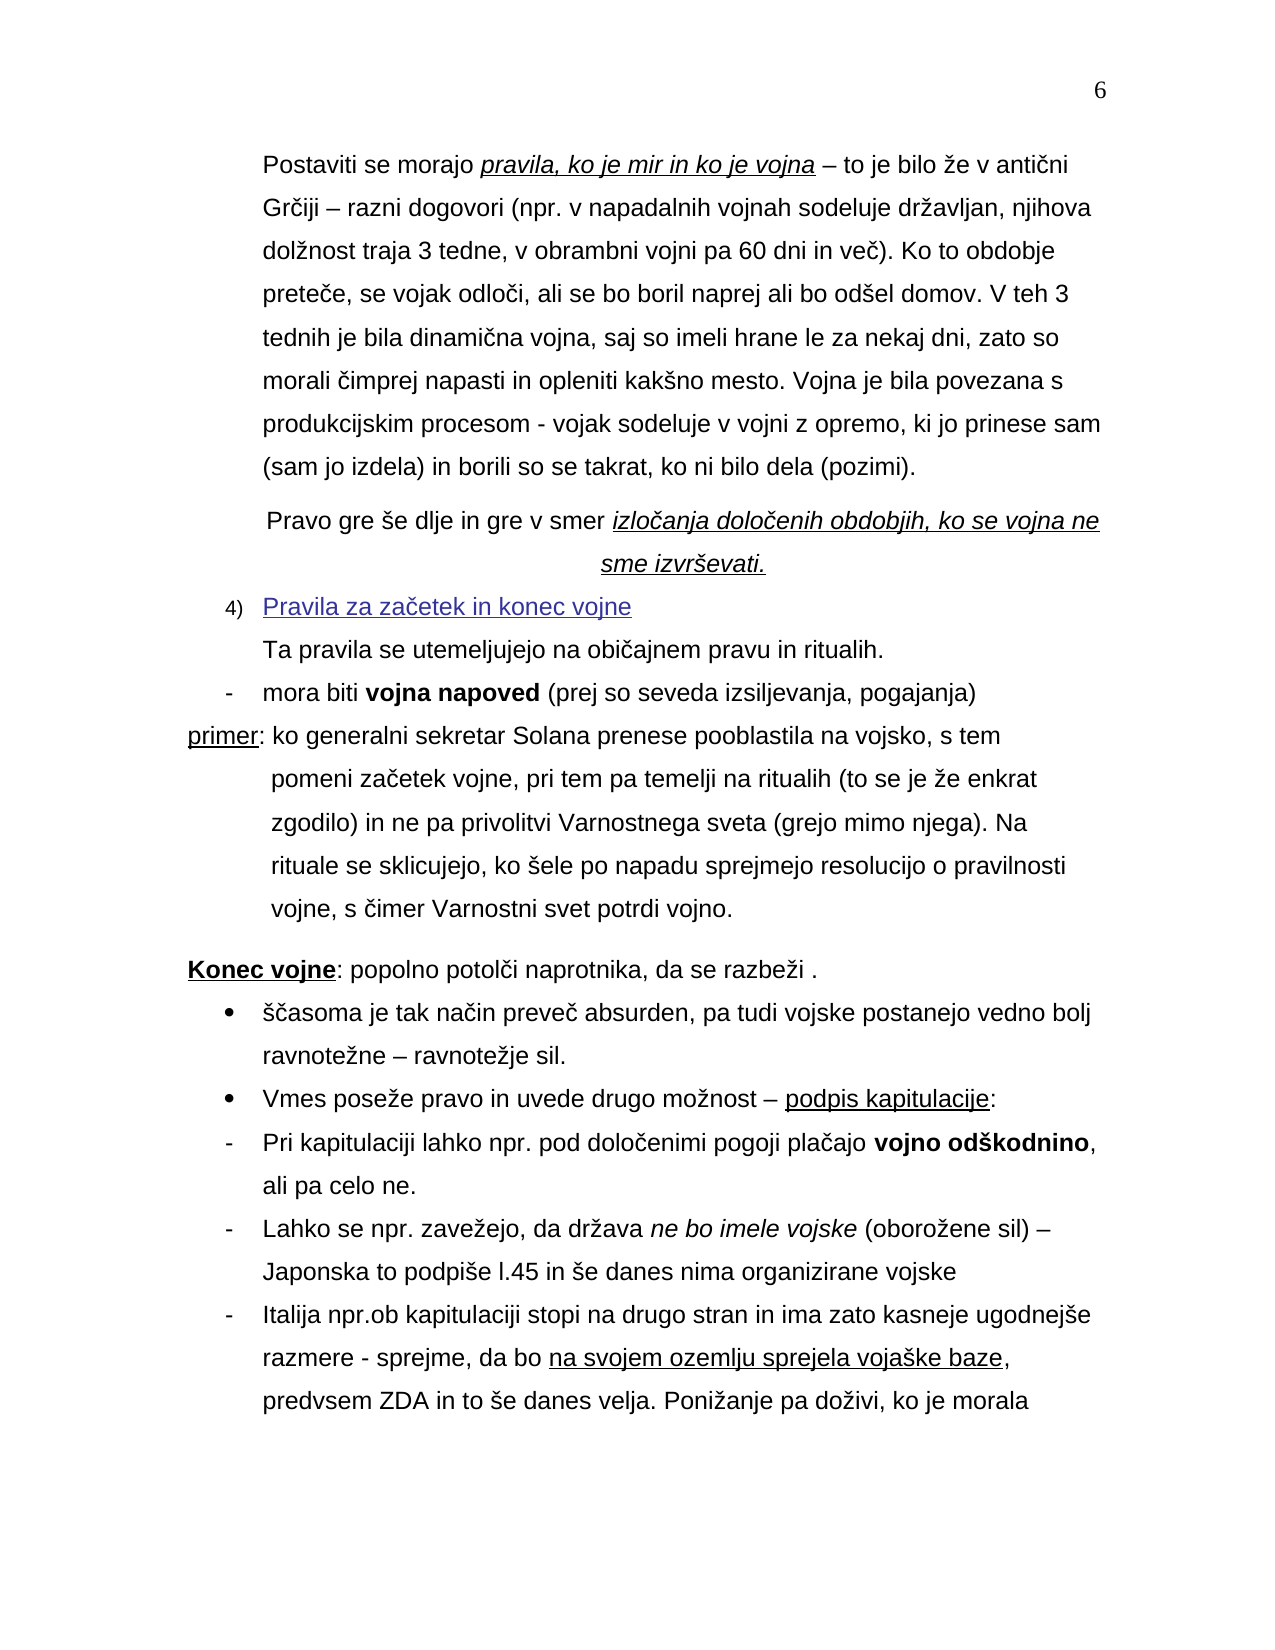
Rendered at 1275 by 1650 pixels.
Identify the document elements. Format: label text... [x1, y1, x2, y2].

text Postaviti se morajo pravila, ko je mir in ko je vojna – to je bilo že v antični Grčiji – razni dogovori (npr. v napadalnih vojnah sodeluje državljan, njihova dolžnost traja 3 tedne, v obrambni vojni pa 60 dni in več). Ko to obdobje preteče, se vojak odloči, ali se bo boril naprej ali bo odšel domov. V teh 3 tednih je bila dinamična vojna, saj so imeli hrane le za nekaj dni, zato so morali čimprej napasti in opleniti kakšno mesto. Vojna je bila povezana s produkcijskim procesom - vojak sodeluje v vojni z opremo, ki jo prinese sam (sam jo izdela) in borili so se takrat, ko ni bilo dela (pozimi). [262, 150, 1106, 481]
list Pravila za začetek in konec vojne [225, 592, 1106, 621]
list Italija npr.ob kapitulaciji stopi na drugo stran in ima zato kasneje ugodnejše razmere - sprejme, da bo na svojem ozemlju sprejela vojaške baze, predvsem ZDA in to še danes velja. Ponižanje pa doživi, ko je morala [225, 1300, 1106, 1415]
list ščasoma je tak način preveč absurden, pa tudi vojske postanejo vedno bolj ravnotežne – ravnotežje sil. [225, 998, 1106, 1070]
list Vmes poseže pravo in uvede drugo možnost – podpis kapitulacije: [225, 1084, 1106, 1113]
list mora biti vojna napoved (prej so seveda izsiljevanja, pogajanja) [225, 678, 1106, 707]
text pomeni začetek vojne, pri tem pa temelji na ritualih (to se je že enkrat [187, 764, 1106, 793]
text primer: ko generalni sekretar Solana prenese pooblastila na vojsko, s tem [187, 721, 1106, 750]
text Pravo gre še dlje in gre v smer izločanja določenih obdobjih, ko se vojna ne sme izvrševati. [262, 506, 1106, 578]
text zgodilo) in ne pa privolitvi Varnostnega sveta (grejo mimo njega). Na [187, 808, 1106, 836]
list Pri kapitulaciji lahko npr. pod določenimi pogoji plačajo vojno odškodnino, ali pa celo ne. [225, 1128, 1106, 1199]
text rituale se sklicujejo, ko šele po napadu sprejmejo resolucijo o pravilnosti [187, 851, 1106, 879]
text Konec vojne: popolno potolči naprotnika, da se razbeži . [187, 955, 1106, 984]
text Ta pravila se utemeljujejo na običajnem pravu in ritualih. [262, 635, 1106, 664]
text vojne, s čimer Varnostni svet potrdi vojno. [187, 894, 1106, 923]
list Lahko se npr. zavežejo, da država ne bo imele vojske (oborožene sil) – Japonska to podpiše l.45 in še danes nima organizirane vojske [225, 1214, 1106, 1286]
